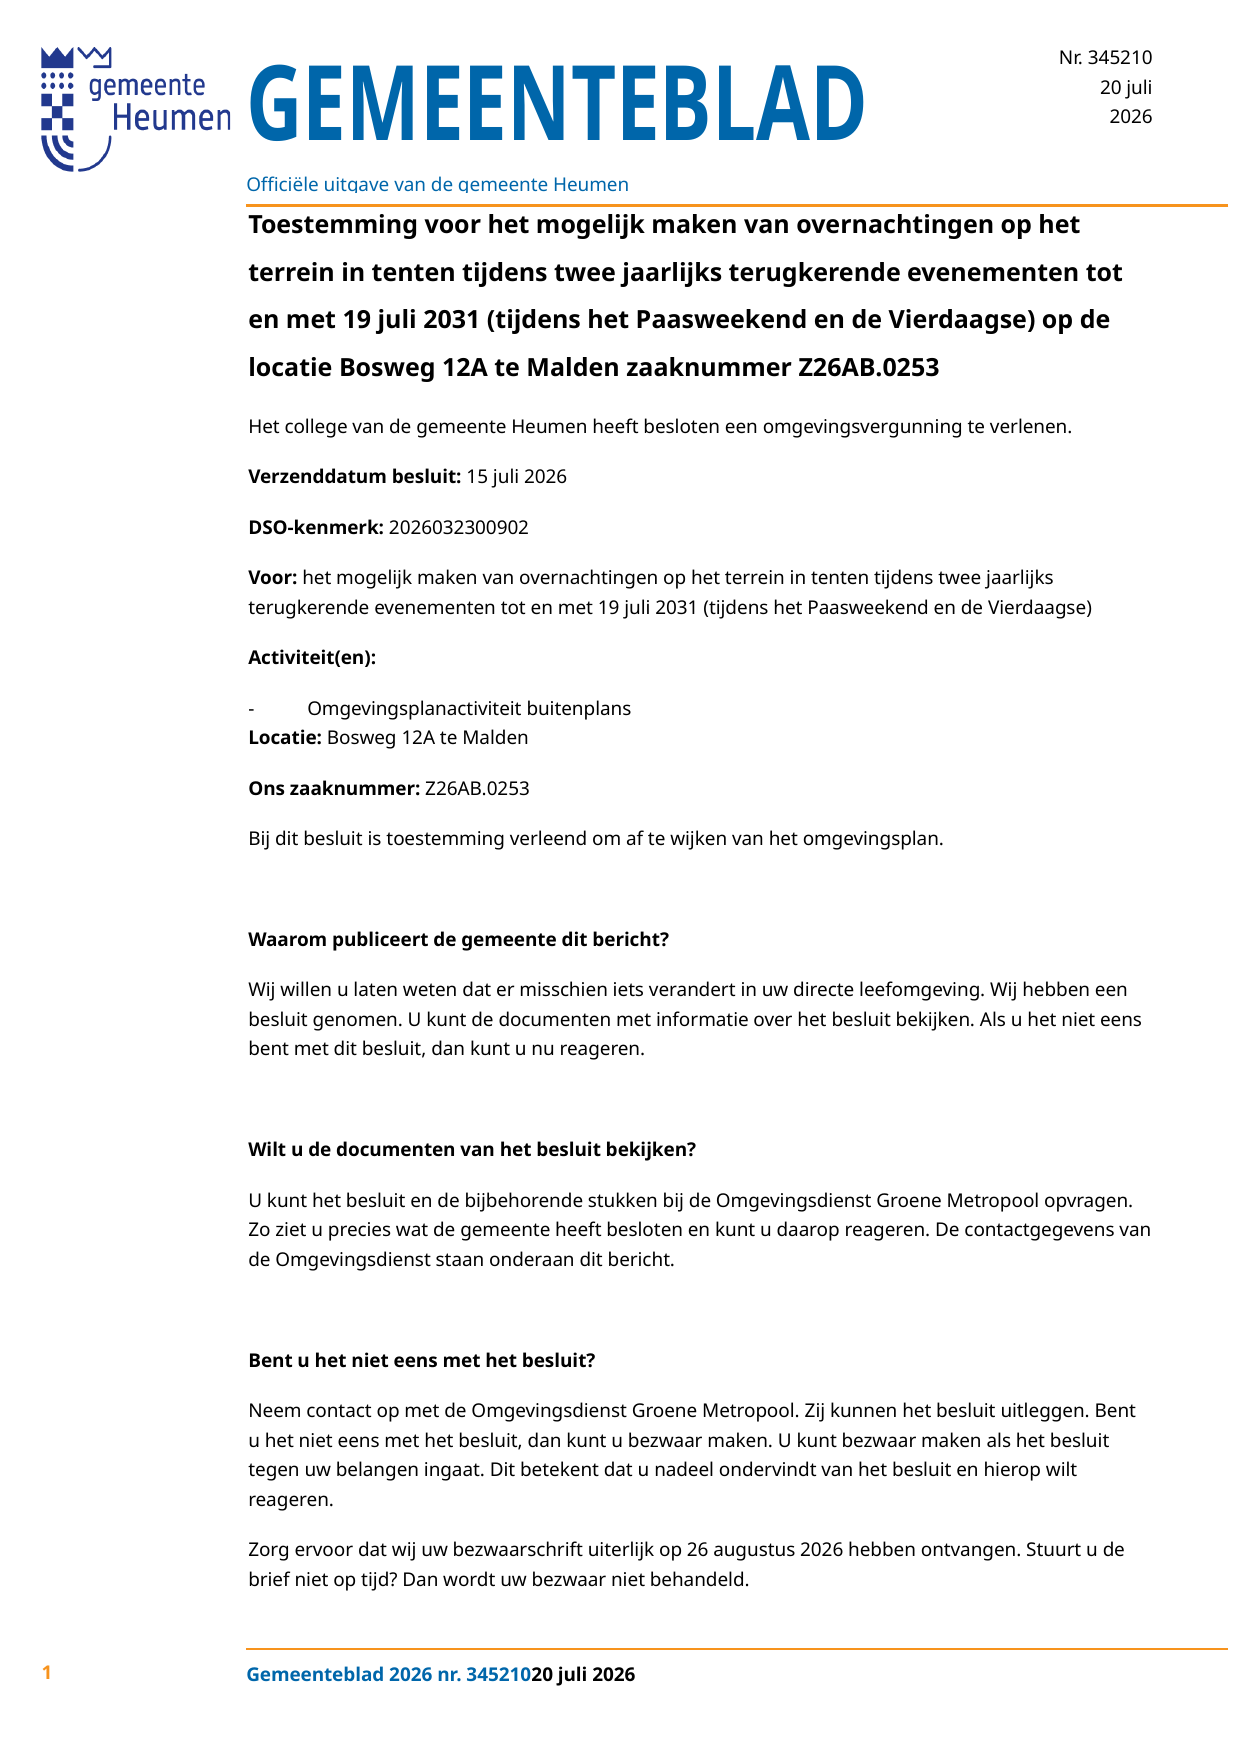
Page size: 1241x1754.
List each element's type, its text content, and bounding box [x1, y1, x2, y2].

text Toestemming voor het mogelijk maken van overnachtingen op het terrein in tenten tijdens twee jaarlijks terugkerende evenementen tot en met 19 juli 2031 (tijdens het Paasweekend en de Vierdaagse) op de locatie Bosweg 12A te Malden zaaknummer Z26AB.0253 [248, 207, 1152, 384]
text Voor: het mogelijk maken van overnachtingen op het terrein in tenten tijdens twee jaarlijks terugkerende evenementen tot en met 19 juli 2031 (tijdens het Paasweekend en de Vierdaagse) [248, 564, 1152, 620]
text Bent u het niet eens met het besluit? [248, 1347, 1152, 1373]
text Wij willen u laten weten dat er misschien iets verandert in uw directe leefomgeving. Wij hebben een besluit genomen. U kunt de documenten met informatie over het besluit bekijken. Als u het niet eens bent met dit besluit, dan kunt u nu reageren. [248, 976, 1152, 1061]
text Waarom publiceert de gemeente dit bericht? [248, 926, 1152, 952]
picture [41, 47, 231, 172]
list Omgevingsplanactiviteit buitenplans [248, 695, 1152, 721]
text DSO-kenmerk: 2026032300902 [248, 514, 1152, 540]
text Het college van de gemeente Heumen heeft besloten een omgevingsvergunning te verlenen. [248, 413, 1152, 439]
text Activiteit(en): [248, 644, 1152, 670]
text U kunt het besluit en de bijbehorende stukken bij de Omgevingsdienst Groene Metropool opvragen. Zo ziet u precies wat de gemeente heeft besloten en kunt u daarop reageren. De contactgegevens van de Omgevingsdienst staan onderaan dit bericht. [248, 1187, 1152, 1272]
text Locatie: Bosweg 12A te Malden [248, 724, 1152, 750]
text Wilt u de documenten van het besluit bekijken? [248, 1136, 1152, 1162]
text Neem contact op met de Omgevingsdienst Groene Metropool. Zij kunnen het besluit uitleggen. Bent u het niet eens met het besluit, dan kunt u bezwaar maken. U kunt bezwaar maken als het besluit tegen uw belangen ingaat. Dit betekent dat u nadeel ondervindt van het besluit en hierop wilt reageren. [248, 1397, 1152, 1512]
text Verzenddatum besluit: 15 juli 2026 [248, 463, 1152, 489]
text Ons zaaknummer: Z26AB.0253 [248, 775, 1152, 801]
text Bij dit besluit is toestemming verleend om af te wijken van het omgevingsplan. [248, 825, 1152, 851]
text Zorg ervoor dat wij uw bezwaarschrift uiterlijk op 26 augustus 2026 hebben ontvangen. Stuurt u de brief niet op tijd? Dan wordt uw bezwaar niet behandeld. [248, 1536, 1152, 1592]
